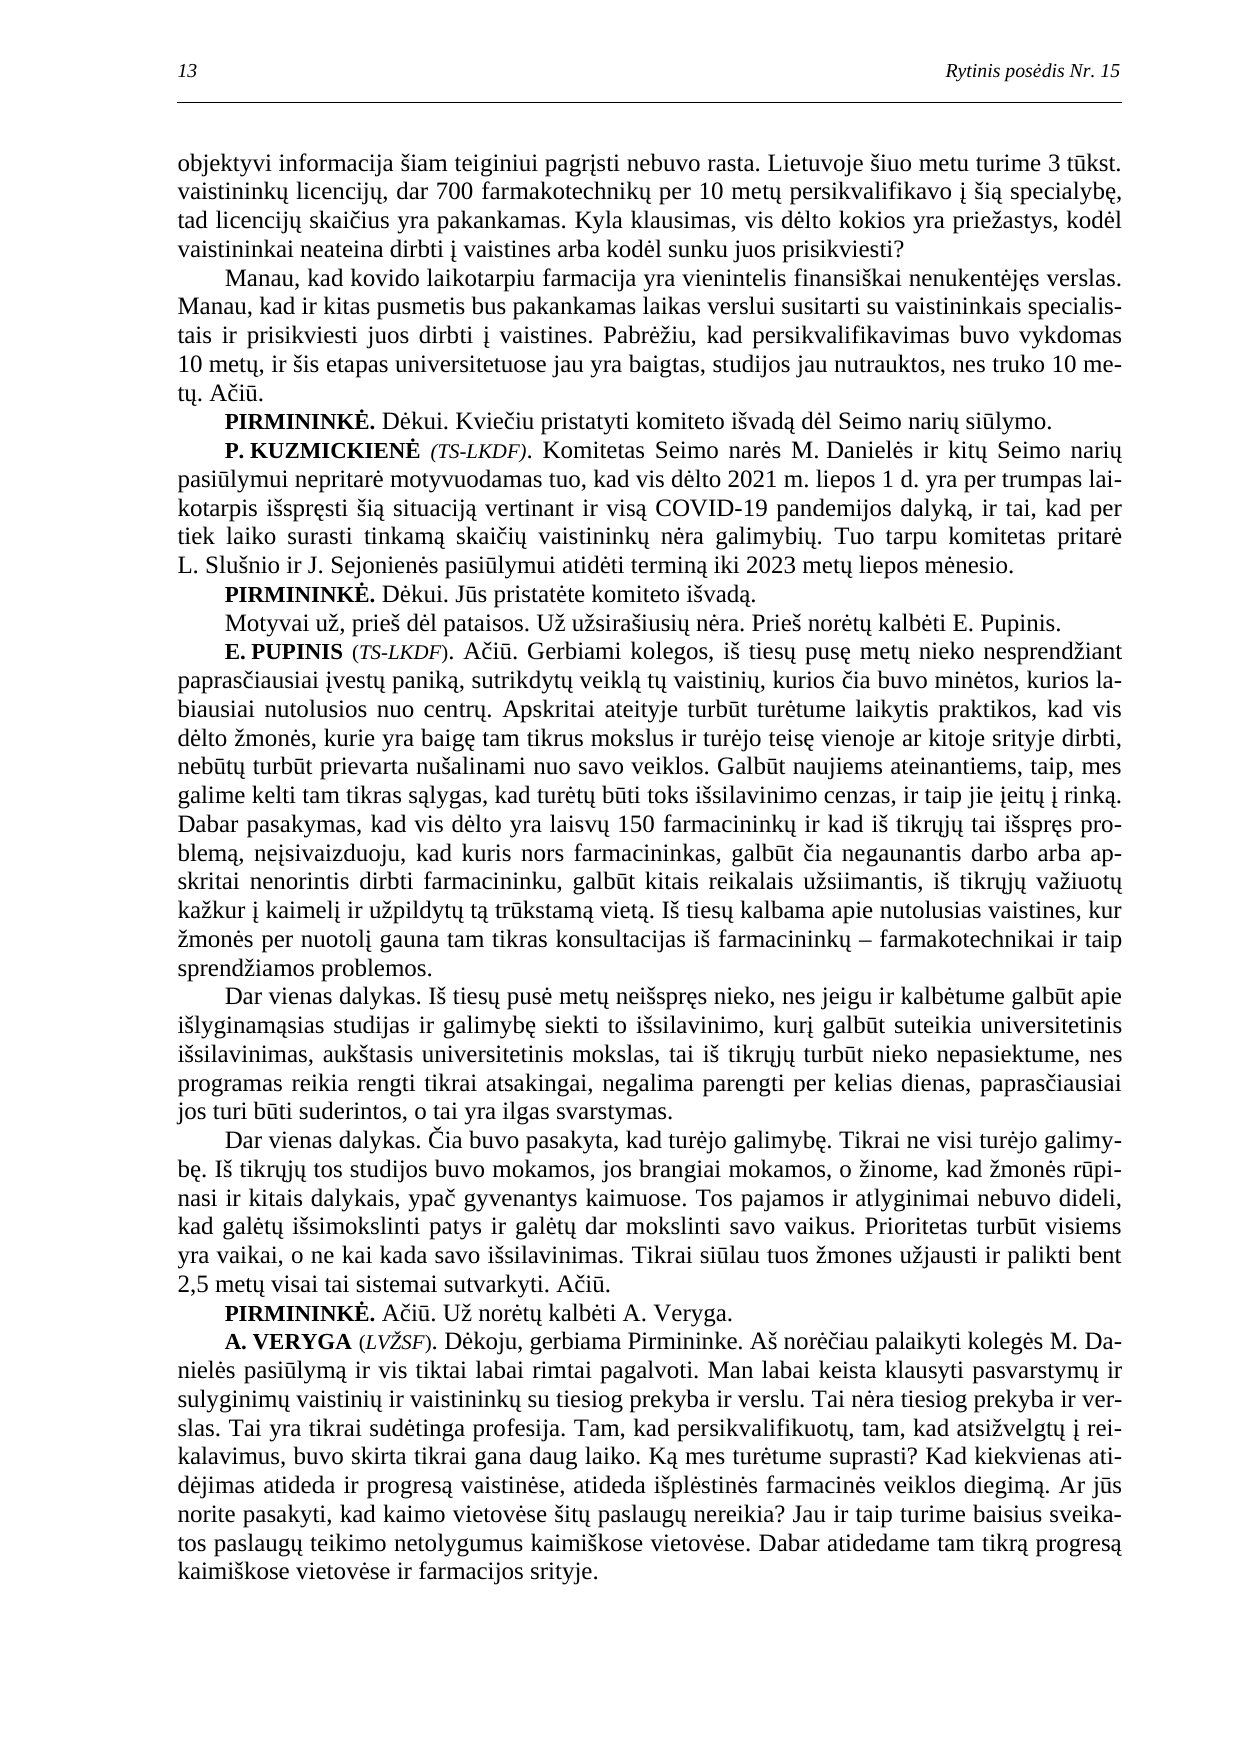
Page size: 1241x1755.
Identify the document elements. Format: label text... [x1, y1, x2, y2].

text PIRMININKĖ. Dė­kui. Kvie­čiu pri­sta­ty­ti ko­mi­te­to iš­va­dą dėl Sei­mo na­rių siū­ly­mo. [177, 406, 1122, 435]
text A. VERYGA (LVŽSF). Dė­ko­ju, ger­bia­ma Pir­mi­nin­ke. Aš no­rė­čiau pa­lai­ky­ti ko­le­gės M. Da­nie­lės pa­siū­ly­mą ir vis tik­tai la­bai rim­tai pa­gal­vo­ti. Man la­bai keis­ta klau­sy­ti pa­svars­ty­mų ir su­ly­gi­ni­mų vais­ti­nių ir vais­ti­nin­kų su tie­siog pre­ky­ba ir ver­slu. Tai nė­ra tie­siog pre­ky­ba ir ver­slas. Tai yra tik­rai su­dė­tin­ga pro­fe­si­ja. Tam, kad per­si­kva­li­fi­kuo­tų, tam, kad at­si­žvelg­tų į rei­ka­la­vi­mus, bu­vo skir­ta tik­rai ga­na daug lai­ko. Ką mes tu­rė­tu­me su­pras­ti? Kad kiek­vie­nas ati­dė­ji­mas ati­de­da ir pro­gre­są vais­ti­nė­se, ati­de­da iš­plės­ti­nės far­ma­ci­nės veik­los die­gi­mą. Ar jūs no­ri­te pa­sa­ky­ti, kad kai­mo vie­to­vė­se ši­tų pa­slau­gų ne­rei­kia? Jau ir taip tu­ri­me bai­sius svei­ka­tos pa­slau­gų tei­ki­mo ne­to­ly­gu­mus kai­miš­ko­se vie­to­vė­se. Da­bar ati­de­da­me tam tik­rą pro­gre­są kai­miš­ko­se vie­to­vė­se ir far­ma­ci­jos sri­ty­je. [177, 1326, 1122, 1585]
text ob­jek­ty­vi in­for­ma­ci­ja šiam tei­gi­niui pa­grįs­ti ne­bu­vo ras­ta. Lie­tu­vo­je šiuo me­tu tu­ri­me 3 tūkst. vais­ti­nin­kų li­cen­ci­jų, dar 700 far­ma­ko­tech­ni­kų per 10 me­tų per­si­kva­li­fi­ka­vo į šią spe­cia­ly­bę, tad li­cen­ci­jų skai­čius yra pa­kan­ka­mas. Ky­la klau­si­mas, vis dėl­to ko­kios yra prie­žas­tys, ko­dėl vais­ti­nin­kai ne­at­ei­na dirb­ti į vais­ti­nes ar­ba ko­dėl sun­ku juos pri­sik­vies­ti? [177, 148, 1122, 263]
text P. KUZMICKIENĖ (TS-LKDF). Ko­mi­te­tas Sei­mo na­rės M. Da­nie­lės ir ki­tų Sei­mo na­rių pa­siū­ly­mui ne­pri­ta­rė mo­ty­vuo­da­mas tuo, kad vis dėl­to 2021 m. lie­pos 1 d. yra per trum­pas lai­ko­tar­pis iš­spręs­ti šią si­tu­a­ci­ją ver­ti­nant ir vi­są COVID-19 pan­de­mi­jos da­ly­ką, ir tai, kad per tiek lai­ko su­ras­ti tin­ka­mą skai­čių vais­ti­nin­kų nė­ra ga­li­my­bių. Tuo tar­pu ko­mi­te­tas pri­ta­rė L. Sluš­nio ir J. Se­jo­nie­nės pa­siū­ly­mui ati­dė­ti ter­mi­ną iki 2023 me­tų lie­pos mė­ne­sio. [177, 435, 1122, 579]
text Ma­nau, kad kovido lai­ko­tar­piu far­ma­ci­ja yra vie­nin­te­lis fi­nan­siš­kai ne­nu­ken­tė­jęs ver­slas. Ma­nau, kad ir ki­tas pus­me­tis bus pa­kan­ka­mas lai­kas ver­slui su­si­tar­ti su vais­ti­nin­kais spe­cia­lis­tais ir pri­sik­vies­ti juos dirb­ti į vais­ti­nes. Pa­brė­žiu, kad per­si­kva­li­fi­ka­vi­mas bu­vo vyk­do­mas 10 me­tų, ir šis eta­pas uni­ver­si­te­tuo­se jau yra baig­tas, stu­di­jos jau nu­trauk­tos, nes tru­ko 10 me­tų. Ačiū. [177, 263, 1122, 406]
text PIRMININKĖ. Dė­kui. Jūs pri­sta­tė­te ko­mi­te­to iš­va­dą. [177, 579, 1122, 608]
text E. PUPINIS (TS-LKDF). Ačiū. Ger­bia­mi ko­le­gos, iš tie­sų pu­sę me­tų nie­ko ne­spren­džiant pa­pras­čiau­siai įves­tų pa­ni­ką, su­trik­dy­tų veik­lą tų vais­ti­nių, ku­rios čia bu­vo mi­nė­tos, ku­rios la­biau­siai nu­to­lu­sios nuo cen­trų. Ap­skri­tai at­ei­ty­je tur­būt tu­rė­tu­me lai­ky­tis prak­ti­kos, kad vis dėl­to žmo­nės, ku­rie yra bai­gę tam tik­rus moks­lus ir tu­rė­jo tei­sę vie­no­je ar ki­to­je sri­ty­je dirb­ti, ne­bū­tų tur­būt prie­var­ta nu­ša­li­na­mi nuo sa­vo veik­los. Gal­būt nau­jiems at­ei­nan­tiems, taip, mes ga­li­me kel­ti tam tik­ras są­ly­gas, kad tu­rė­tų bū­ti toks iš­si­la­vi­ni­mo cen­zas, ir taip jie įei­tų į rin­ką. Da­bar pa­sa­ky­mas, kad vis dėl­to yra lais­vų 150 far­ma­ci­nin­kų ir kad iš tik­rų­jų tai iš­spręs pro­ble­mą, ne­įsi­vaiz­duo­ju, kad ku­ris nors far­ma­ci­nin­kas, gal­būt čia ne­gau­nan­tis dar­bo ar­ba ap­skri­tai ne­no­rin­tis dirb­ti far­ma­ci­nin­ku, gal­būt ki­tais rei­ka­lais už­si­i­man­tis, iš tik­rų­jų va­žiuo­tų kaž­kur į kai­me­lį ir už­pil­dy­tų tą trūks­ta­mą vie­tą. Iš tie­sų kal­ba­ma apie nu­to­lu­sias vais­ti­nes, kur žmo­nės per nuo­to­lį gau­na tam tik­ras kon­sul­ta­ci­jas iš far­ma­ci­nin­kų – far­ma­ko­tech­ni­kai ir taip spren­džia­mos pro­ble­mos. [177, 636, 1122, 981]
text Dar vie­nas da­ly­kas. Iš tie­sų pu­sė me­tų ne­iš­spręs nie­ko, nes jei­gu ir kal­bė­tu­me gal­būt apie iš­ly­gi­na­mą­sias stu­di­jas ir ga­li­my­bę siek­ti to iš­si­la­vi­ni­mo, ku­rį gal­būt su­tei­kia uni­ver­si­te­ti­nis iš­si­la­vi­ni­mas, aukš­ta­sis uni­ver­si­te­ti­nis moks­las, tai iš tik­rų­jų tur­būt nie­ko ne­pa­siek­tu­me, nes pro­gra­mas rei­kia reng­ti tik­rai at­sa­kin­gai, ne­ga­li­ma pa­reng­ti per ke­lias die­nas, pa­pras­čiau­siai jos tu­ri bū­ti su­de­rin­tos, o tai yra il­gas svars­ty­mas. [177, 981, 1122, 1125]
text PIRMININKĖ. Ačiū. Už no­rė­tų kal­bė­ti A. Ve­ry­ga. [177, 1298, 1122, 1326]
text Dar vie­nas da­ly­kas. Čia bu­vo pa­sa­ky­ta, kad tu­rė­jo ga­li­my­bę. Tik­rai ne vi­si tu­rė­jo ga­li­my­bę. Iš tik­rų­jų tos stu­di­jos bu­vo mo­ka­mos, jos bran­giai mo­ka­mos, o ži­no­me, kad žmo­nės rū­pi­na­si ir ki­tais da­ly­kais, ypač gy­ve­nan­tys kai­muo­se. Tos pa­ja­mos ir at­ly­gi­ni­mai ne­bu­vo di­de­li, kad ga­lė­tų iš­si­moks­lin­ti pa­tys ir ga­lė­tų dar moks­lin­ti sa­vo vai­kus. Pri­ori­te­tas tur­būt vi­siems yra vai­kai, o ne kai ka­da sa­vo iš­si­la­vi­ni­mas. Tik­rai siū­lau tuos žmo­nes už­jaus­ti ir pa­lik­ti bent 2,5 me­tų vi­sai tai sis­te­mai su­tvar­ky­ti. Ačiū. [177, 1125, 1122, 1298]
text Mo­ty­vai už, prieš dėl pa­tai­sos. Už už­si­ra­šiu­sių nė­ra. Prieš no­rė­tų kal­bė­ti E. Pu­pi­nis. [177, 608, 1122, 636]
